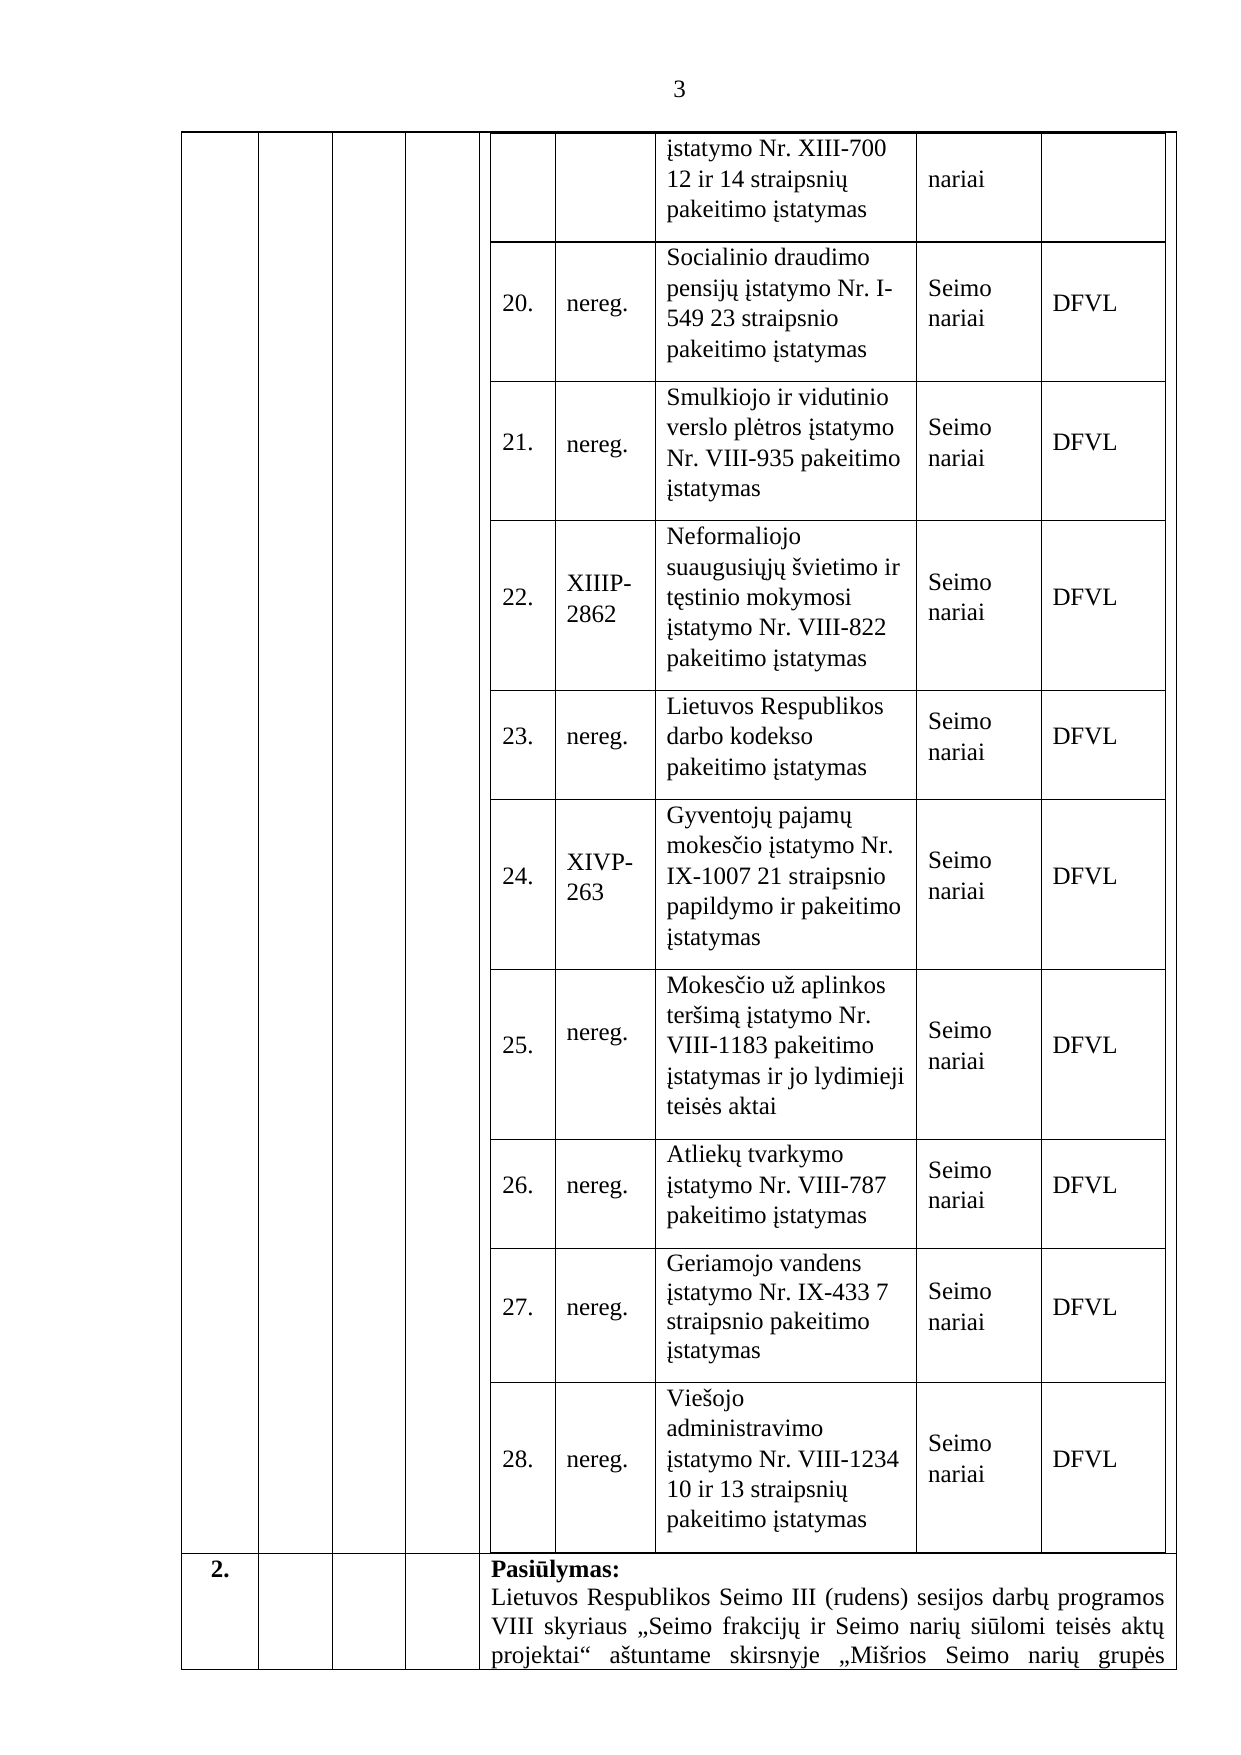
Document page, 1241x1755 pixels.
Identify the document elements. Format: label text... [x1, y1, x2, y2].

table_cell 27. [491, 1249, 555, 1382]
table_cell Atliekų tvarkymo įstatymo Nr. VIII-787 pakeitimo įstatymas [656, 1140, 916, 1247]
table_cell Geriamojo vandens įstatymo Nr. IX-433 7 straipsnio pakeitimo įstatymas [656, 1249, 916, 1382]
table_cell Socialinio draudimo pensijų įstatymo Nr. I-549 23 straipsnio pakeitimo įstatymas [656, 243, 916, 381]
table_cell Seimo nariai [917, 1249, 1041, 1382]
table_cell DFVL [1042, 691, 1165, 799]
table_cell DFVL [1042, 970, 1165, 1138]
table_cell [259, 1554, 332, 1669]
table_cell Seimo nariai [917, 382, 1041, 520]
table_cell XIVP-263 [556, 800, 655, 969]
table_cell Seimo nariai [917, 521, 1041, 690]
table_cell nereg. [556, 691, 655, 799]
table_cell Viešojo administravimo įstatymo Nr. VIII-1234 10 ir 13 straipsnių pakeitimo įstatymas [656, 1383, 916, 1552]
table_cell DFVL [1042, 382, 1165, 520]
table_cell 28. [491, 1383, 555, 1552]
table_cell DFVL [1042, 1383, 1165, 1552]
table_cell [406, 1554, 479, 1669]
table_cell 2. [182, 1554, 258, 1669]
table_cell 23. [491, 691, 555, 799]
table_cell 20. [491, 243, 555, 381]
table_cell [333, 133, 405, 1553]
table_cell Seimo nariai [917, 800, 1041, 969]
table_cell Seimo nariai [917, 691, 1041, 799]
table_cell [491, 134, 555, 241]
table_cell nereg. [556, 970, 655, 1138]
table_cell [556, 134, 655, 241]
table_cell nariai [917, 134, 1041, 241]
table_cell 25. [491, 970, 555, 1138]
table_cell Pasiūlymas: Lietuvos Respublikos Seimo III (rudens) sesijos darbų programos VIII skyriaus „Seimo frakcijų ir Seimo narių siūlomi teisės aktų projektai“ aštuntame skirsnyje „Mišrios Seimo narių grupės [480, 1554, 1176, 1669]
table_cell DFVL [1042, 521, 1165, 690]
table_cell Smulkiojo ir vidutinio verslo plėtros įstatymo Nr. VIII-935 pakeitimo įstatymas [656, 382, 916, 520]
table_cell nereg. [556, 1140, 655, 1247]
table_cell [480, 133, 490, 1553]
table_cell [259, 133, 332, 1553]
table_cell [1042, 134, 1165, 241]
table_cell DFVL [1042, 1140, 1165, 1247]
table_cell DFVL [1042, 243, 1165, 381]
table_cell [1166, 133, 1176, 1553]
table_cell Seimo nariai [917, 970, 1041, 1138]
table_cell Mokesčio už aplinkos teršimą įstatymo Nr. VIII-1183 pakeitimo įstatymas ir jo lydimieji teisės aktai [656, 970, 916, 1138]
table_cell nereg. [556, 1383, 655, 1552]
table_cell Neformaliojo suaugusiųjų švietimo ir tęstinio mokymosi įstatymo Nr. VIII-822 pakeitimo įstatymas [656, 521, 916, 690]
table_cell nereg. [556, 1249, 655, 1382]
table_cell 24. [491, 800, 555, 969]
table_cell Gyventojų pajamų mokesčio įstatymo Nr. IX-1007 21 straipsnio papildymo ir pakeitimo įstatymas [656, 800, 916, 969]
table_cell [333, 1554, 405, 1669]
table_cell nereg. [556, 243, 655, 381]
table_cell DFVL [1042, 800, 1165, 969]
table_cell Seimo nariai [917, 1140, 1041, 1247]
table_cell 26. [491, 1140, 555, 1247]
table_cell DFVL [1042, 1249, 1165, 1382]
table_cell Seimo nariai [917, 1383, 1041, 1552]
table_cell įstatymo Nr. XIII-700 12 ir 14 straipsnių pakeitimo įstatymas [656, 134, 916, 241]
table_cell nereg. [556, 382, 655, 520]
table_cell [406, 133, 479, 1553]
table_cell Lietuvos Respublikos darbo kodekso pakeitimo įstatymas [656, 691, 916, 799]
table_cell XIIIP-2862 [556, 521, 655, 690]
table_cell Seimo nariai [917, 243, 1041, 381]
table_cell 22. [491, 521, 555, 690]
table_cell [182, 133, 258, 1553]
table_cell 21. [491, 382, 555, 520]
